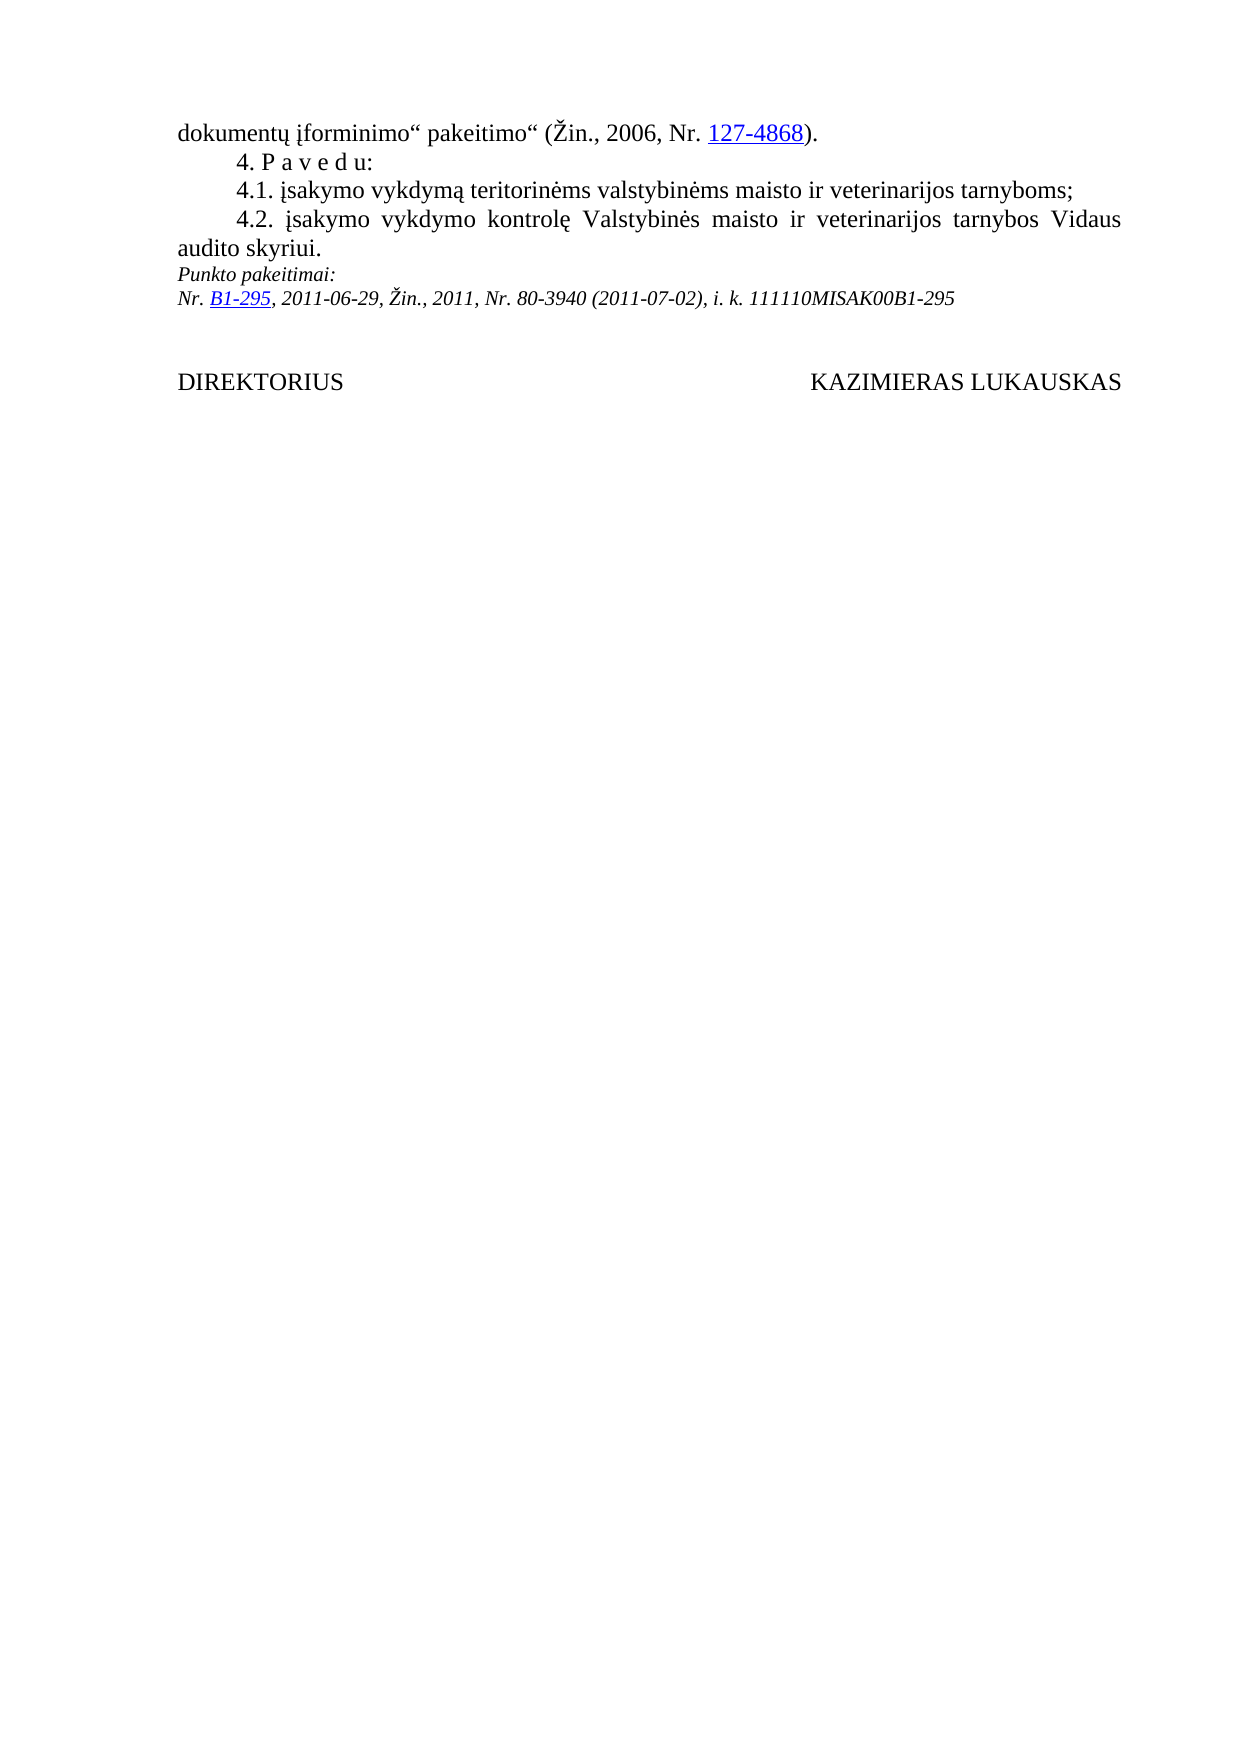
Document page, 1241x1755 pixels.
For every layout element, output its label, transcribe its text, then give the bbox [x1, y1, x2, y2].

text 4.1. įsakymo vykdymą teritorinėms valstybinėms maisto ir veterinarijos tarnyboms; [177, 176, 1122, 204]
text Punkto pakeitimai: [177, 262, 1122, 286]
text 4.2. įsakymo vykdymo kontrolę Valstybinės maisto ir veterinarijos tarnybos Vidaus audito skyriui. [177, 204, 1122, 262]
text dokumentų įforminimo“ pakeitimo“ (Žin., 2006, Nr. 127-4868). [177, 118, 1122, 147]
text 4. Pavedu: [177, 147, 1122, 176]
text Nr. B1-295, 2011-06-29, Žin., 2011, Nr. 80-3940 (2011-07-02), i. k. 111110MISAK00B1-295 [177, 286, 1122, 310]
text DIREKTORIUS KAZIMIERAS LUKAUSKAS [177, 367, 1122, 396]
